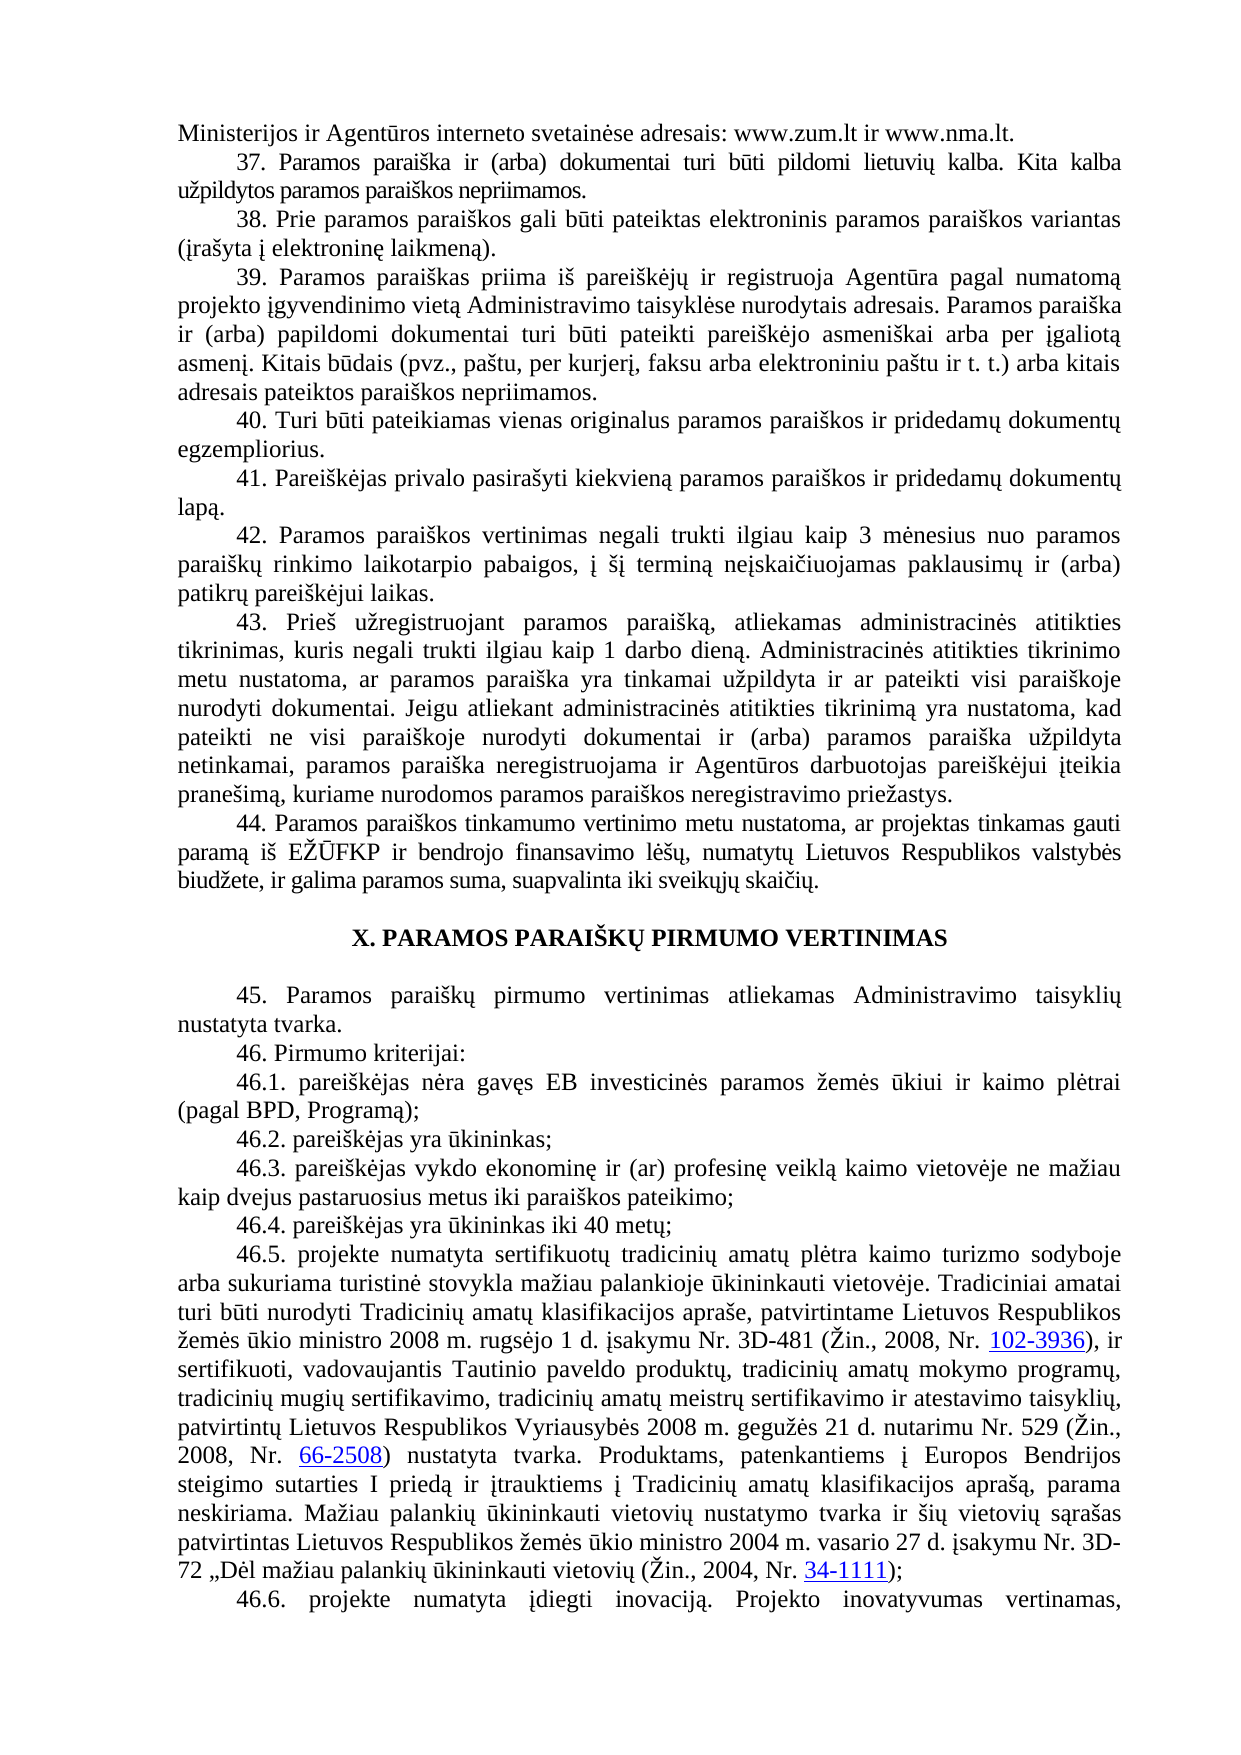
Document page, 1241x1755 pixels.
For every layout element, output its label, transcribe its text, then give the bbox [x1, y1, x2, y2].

text 44. Paramos paraiškos tinkamumo vertinimo metu nustatoma, ar projektas tinkamas gauti paramą iš EŽŪFKP ir bendrojo finansavimo lėšų, numatytų Lietuvos Respublikos valstybės biudžete, ir galima paramos suma, suapvalinta iki sveikųjų skaičių. [177, 808, 1122, 894]
text 37. Paramos paraiška ir (arba) dokumentai turi būti pildomi lietuvių kalba. Kita kalba užpildytos paramos paraiškos nepriimamos. [177, 147, 1122, 204]
text 46.2. pareiškėjas yra ūkininkas; [177, 1124, 1122, 1153]
text 42. Paramos paraiškos vertinimas negali trukti ilgiau kaip 3 mėnesius nuo paramos paraiškų rinkimo laikotarpio pabaigos, į šį terminą neįskaičiuojamas paklausimų ir (arba) patikrų pareiškėjui laikas. [177, 521, 1122, 607]
text 46.6. projekte numatyta įdiegti inovaciją. Projekto inovatyvumas vertinamas, [177, 1584, 1122, 1613]
text Ministerijos ir Agentūros interneto svetainėse adresais: www.zum.lt ir www.nma.lt. [177, 118, 1122, 147]
text 43. Prieš užregistruojant paramos paraišką, atliekamas administracinės atitikties tikrinimas, kuris negali trukti ilgiau kaip 1 darbo dieną. Administracinės atitikties tikrinimo metu nustatoma, ar paramos paraiška yra tinkamai užpildyta ir ar pateikti visi paraiškoje nurodyti dokumentai. Jeigu atliekant administracinės atitikties tikrinimą yra nustatoma, kad pateikti ne visi paraiškoje nurodyti dokumentai ir (arba) paramos paraiška užpildyta netinkamai, paramos paraiška neregistruojama ir Agentūros darbuotojas pareiškėjui įteikia pranešimą, kuriame nurodomos paramos paraiškos neregistravimo priežastys. [177, 607, 1122, 808]
text 45. Paramos paraiškų pirmumo vertinimas atliekamas Administravimo taisyklių nustatyta tvarka. [177, 981, 1122, 1038]
text 39. Paramos paraiškas priima iš pareiškėjų ir registruoja Agentūra pagal numatomą projekto įgyvendinimo vietą Administravimo taisyklėse nurodytais adresais. Paramos paraiška ir (arba) papildomi dokumentai turi būti pateikti pareiškėjo asmeniškai arba per įgaliotą asmenį. Kitais būdais (pvz., paštu, per kurjerį, faksu arba elektroniniu paštu ir t. t.) arba kitais adresais pateiktos paraiškos nepriimamos. [177, 262, 1122, 406]
text 46. Pirmumo kriterijai: [177, 1038, 1122, 1067]
text 46.5. projekte numatyta sertifikuotų tradicinių amatų plėtra kaimo turizmo sodyboje arba sukuriama turistinė stovykla mažiau palankioje ūkininkauti vietovėje. Tradiciniai amatai turi būti nurodyti Tradicinių amatų klasifikacijos apraše, patvirtintame Lietuvos Respublikos žemės ūkio ministro 2008 m. rugsėjo 1 d. įsakymu Nr. 3D-481 (Žin., 2008, Nr. 102-3936), ir sertifikuoti, vadovaujantis Tautinio paveldo produktų, tradicinių amatų mokymo programų, tradicinių mugių sertifikavimo, tradicinių amatų meistrų sertifikavimo ir atestavimo taisyklių, patvirtintų Lietuvos Respublikos Vyriausybės 2008 m. gegužės 21 d. nutarimu Nr. 529 (Žin., 2008, Nr. 66-2508) nustatyta tvarka. Produktams, patenkantiems į Europos Bendrijos steigimo sutarties I priedą ir įtrauktiems į Tradicinių amatų klasifikacijos aprašą, parama neskiriama. Mažiau palankių ūkininkauti vietovių nustatymo tvarka ir šių vietovių sąrašas patvirtintas Lietuvos Respublikos žemės ūkio ministro 2004 m. vasario 27 d. įsakymu Nr. 3D-72 „Dėl mažiau palankių ūkininkauti vietovių (Žin., 2004, Nr. 34-1111); [177, 1239, 1122, 1584]
text 46.3. pareiškėjas vykdo ekonominę ir (ar) profesinę veiklą kaimo vietovėje ne mažiau kaip dvejus pastaruosius metus iki paraiškos pateikimo; [177, 1153, 1122, 1211]
text 46.1. pareiškėjas nėra gavęs EB investicinės paramos žemės ūkiui ir kaimo plėtrai (pagal BPD, Programą); [177, 1067, 1122, 1124]
text 41. Pareiškėjas privalo pasirašyti kiekvieną paramos paraiškos ir pridedamų dokumentų lapą. [177, 463, 1122, 521]
text 46.4. pareiškėjas yra ūkininkas iki 40 metų; [177, 1211, 1122, 1239]
text 40. Turi būti pateikiamas vienas originalus paramos paraiškos ir pridedamų dokumentų egzempliorius. [177, 406, 1122, 463]
text 38. Prie paramos paraiškos gali būti pateiktas elektroninis paramos paraiškos variantas (įrašyta į elektroninę laikmeną). [177, 204, 1122, 262]
text X. PARAMOS PARAIŠKŲ PIRMUMO VERTINIMAS [177, 923, 1122, 952]
